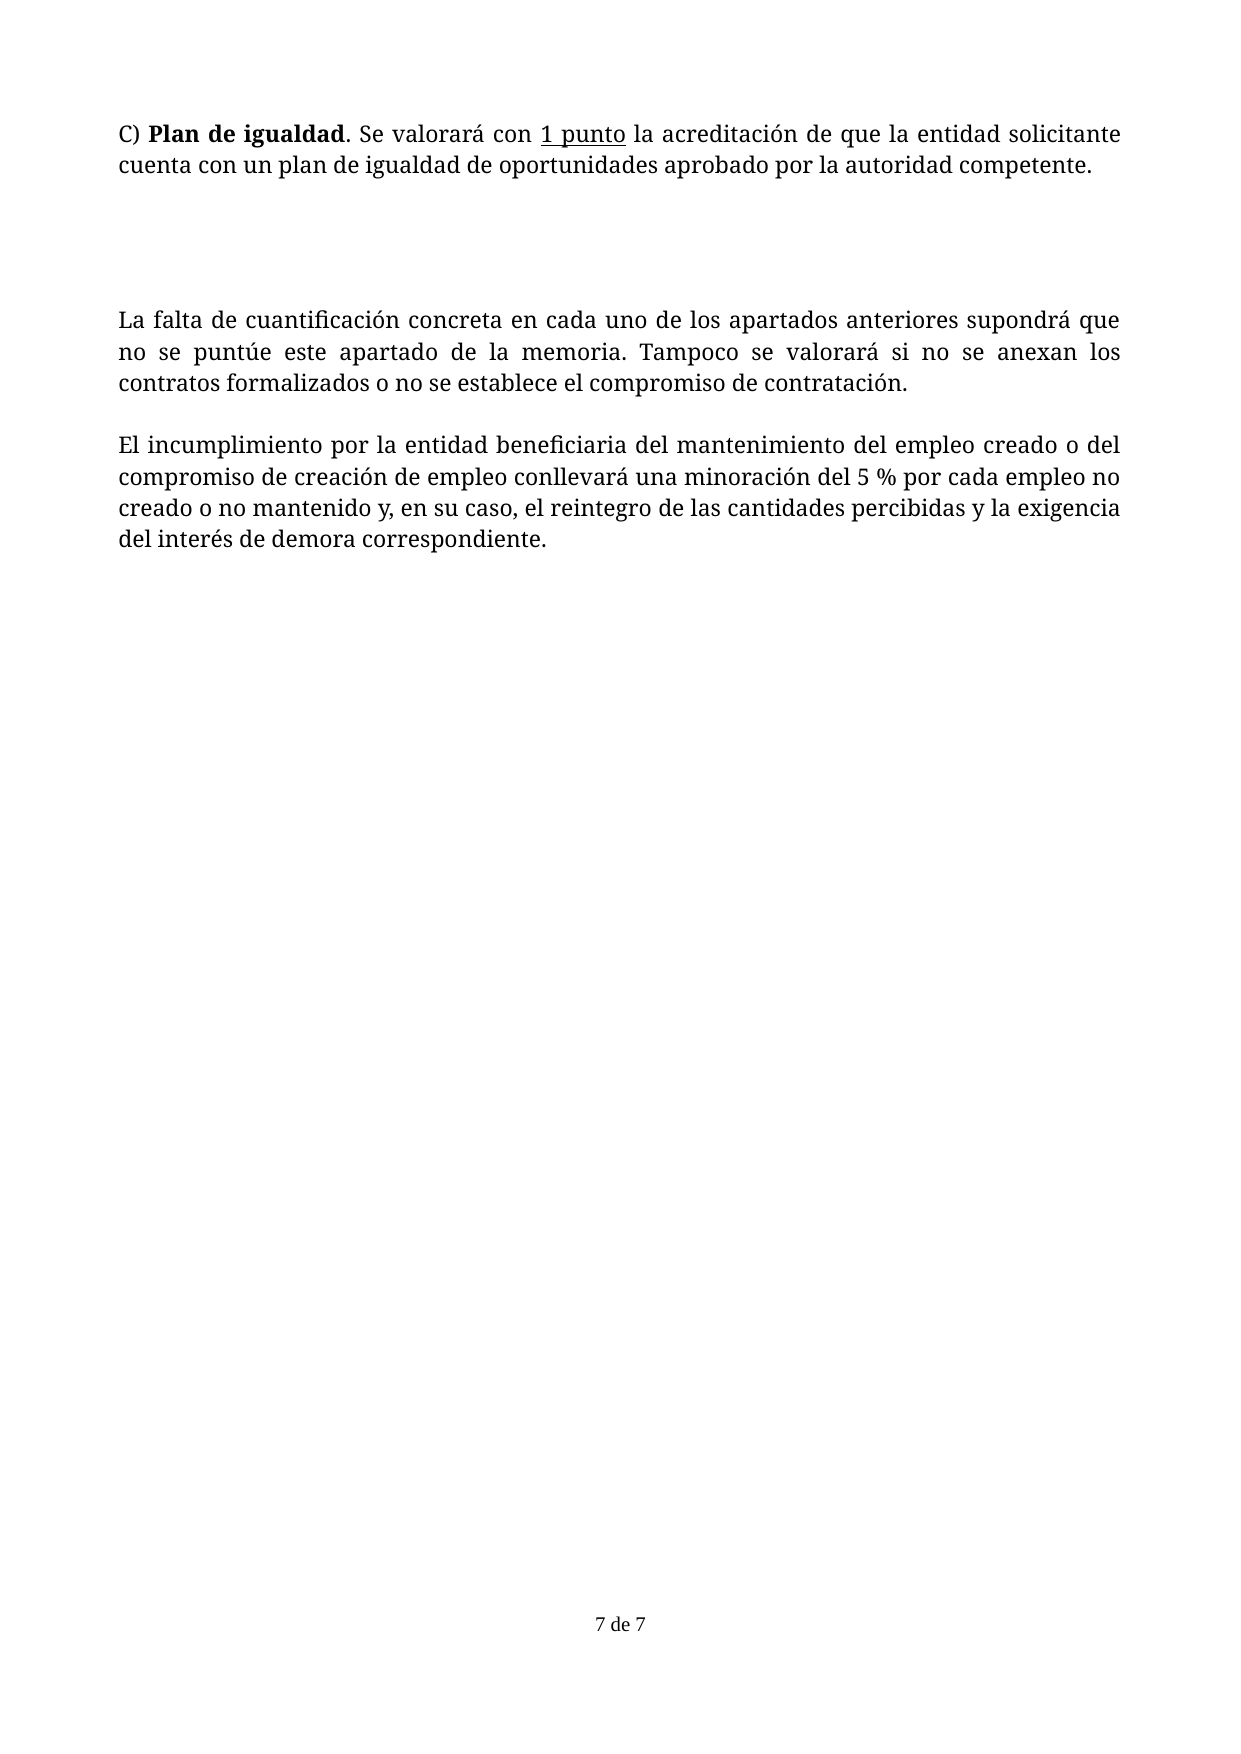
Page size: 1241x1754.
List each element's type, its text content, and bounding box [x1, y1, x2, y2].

text La falta de cuantificación concreta en cada uno de los apartados anteriores supondrá que no se puntúe este apartado de la memoria. Tampoco se valorará si no se anexan los contratos formalizados o no se establece el compromiso de contratación. [118, 304, 1122, 398]
text C) Plan de igualdad. Se valorará con 1 punto la acreditación de que la entidad solicitante cuenta con un plan de igualdad de oportunidades aprobado por la autoridad competente. [118, 118, 1122, 181]
text El incumplimiento por la entidad beneficiaria del mantenimiento del empleo creado o del compromiso de creación de empleo conllevará una minoración del 5 % por cada empleo no creado o no mantenido y, en su caso, el reintegro de las cantidades percibidas y la exigencia del interés de demora correspondiente. [118, 429, 1122, 554]
